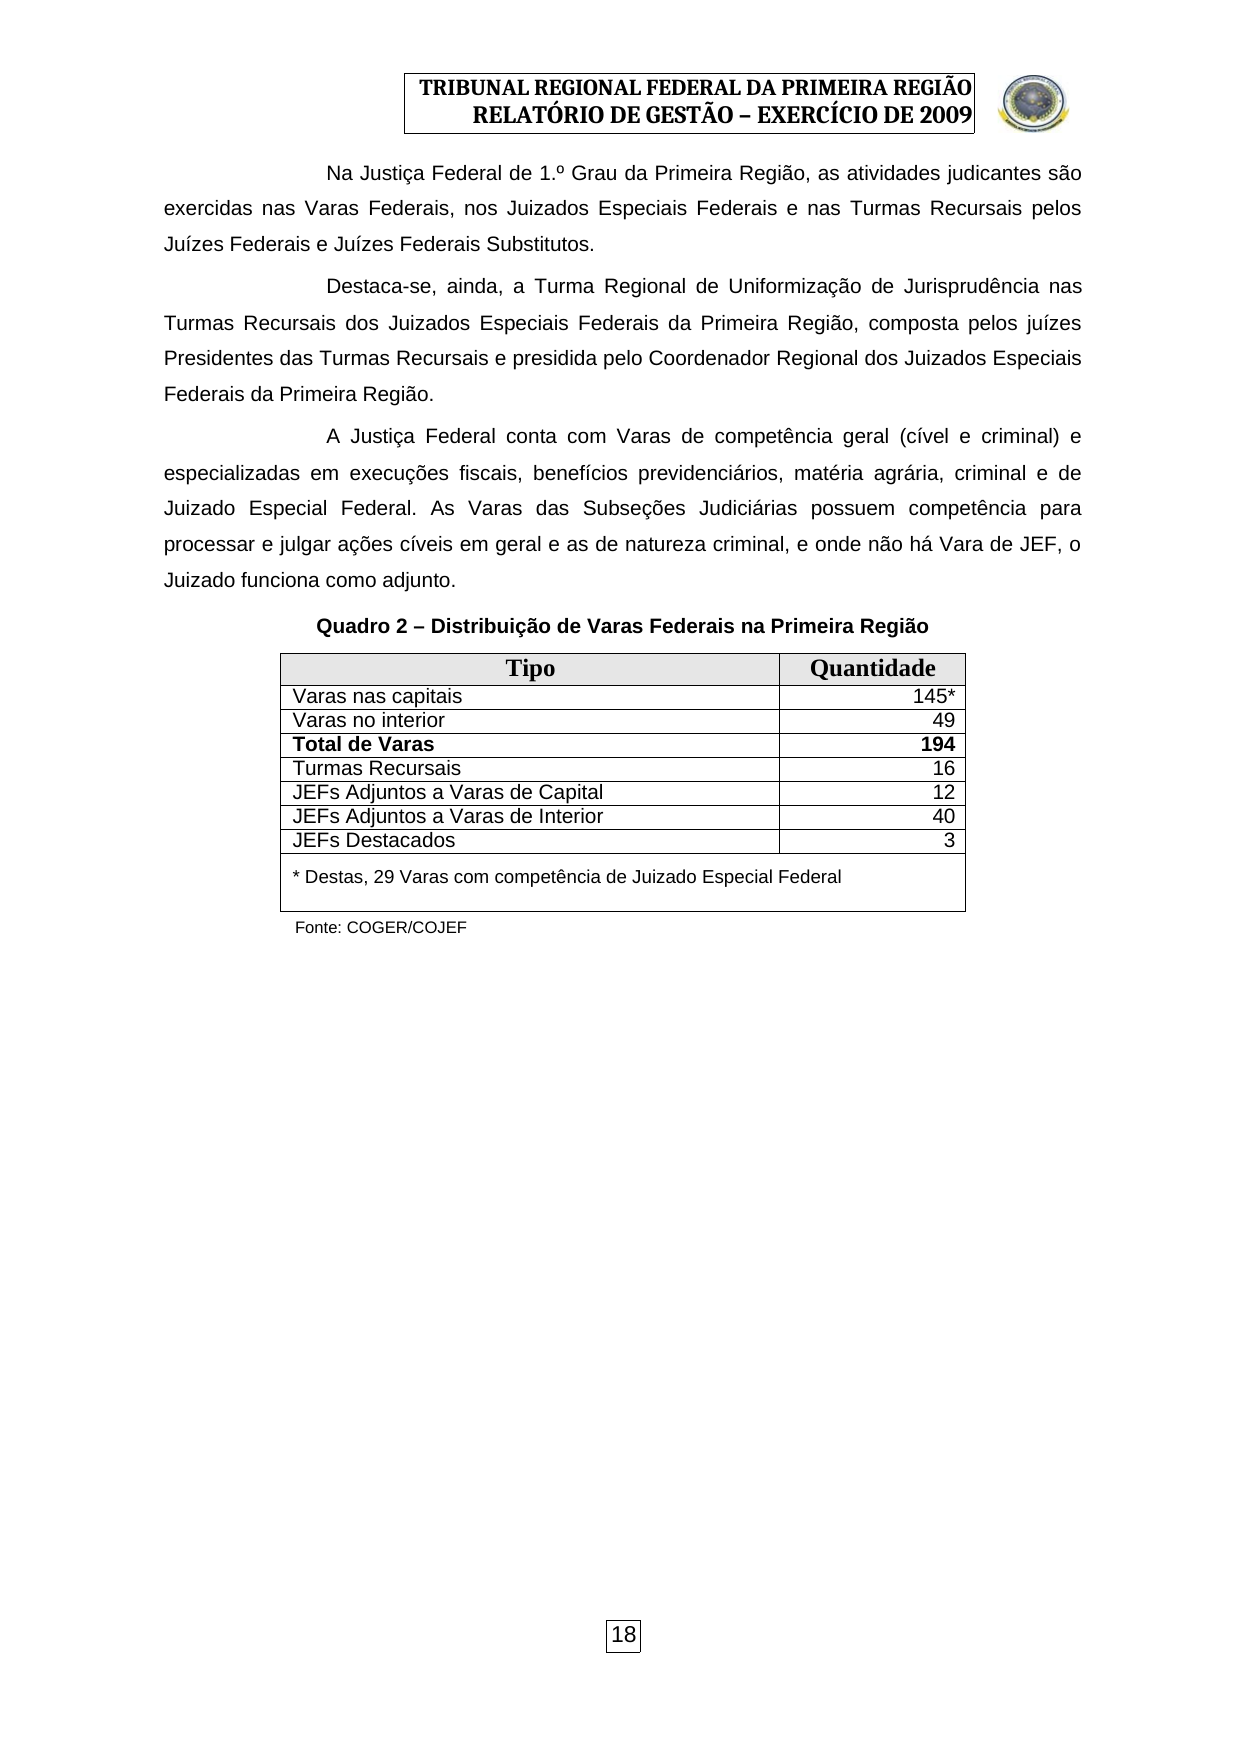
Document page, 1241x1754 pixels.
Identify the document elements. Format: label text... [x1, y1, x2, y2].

table_cell Varas nas capitais [281, 686, 779, 709]
table_cell 194 [780, 734, 965, 757]
table_cell 16 [780, 758, 965, 781]
table_cell JEFs Adjuntos a Varas de Interior [281, 806, 779, 829]
picture [997, 75, 1070, 133]
table_cell 12 [780, 782, 965, 805]
table_cell Turmas Recursais [281, 758, 779, 781]
text Fonte: COGER/COJEF [295, 918, 1163, 937]
text Na Justiça Federal de 1.º Grau da Primeira Região, as atividades judicantes são exercidas nas Varas Federais, nos Juizados Especiais Federais e nas Turmas Recursais pelos Juízes Federais e Juízes Federais Substitutos. [163, 160, 1083, 256]
table_cell * Destas, 29 Varas com competência de Juizado Especial Federal [281, 854, 965, 911]
table_cell 145* [780, 686, 965, 709]
table_cell 3 [780, 830, 965, 853]
table_cell Varas no interior [281, 710, 779, 733]
table_cell 49 [780, 710, 965, 733]
table_header Quantidade [780, 654, 965, 685]
table_cell Total de Varas [281, 734, 779, 757]
text Destaca-se, ainda, a Turma Regional de Uniformização de Jurisprudência nas Turmas Recursais dos Juizados Especiais Federais da Primeira Região, composta pelos juízes Presidentes das Turmas Recursais e presidida pelo Coordenador Regional dos Juizados Especiais Federais da Primeira Região. [163, 274, 1083, 406]
table_cell JEFs Adjuntos a Varas de Capital [281, 782, 779, 805]
table_header Tipo [281, 654, 779, 685]
subtitle Quadro 2 – Distribuição de Varas Federais na Primeira Região [316, 614, 1163, 638]
table_cell JEFs Destacados [281, 830, 779, 853]
text A Justiça Federal conta com Varas de competência geral (cível e criminal) e especializadas em execuções fiscais, benefícios previdenciários, matéria agrária, criminal e de Juizado Especial Federal. As Varas das Subseções Judiciárias possuem competência para processar e julgar ações cíveis em geral e as de natureza criminal, e onde não há Vara de JEF, o Juizado funciona como adjunto. [163, 424, 1083, 592]
table_cell 40 [780, 806, 965, 829]
